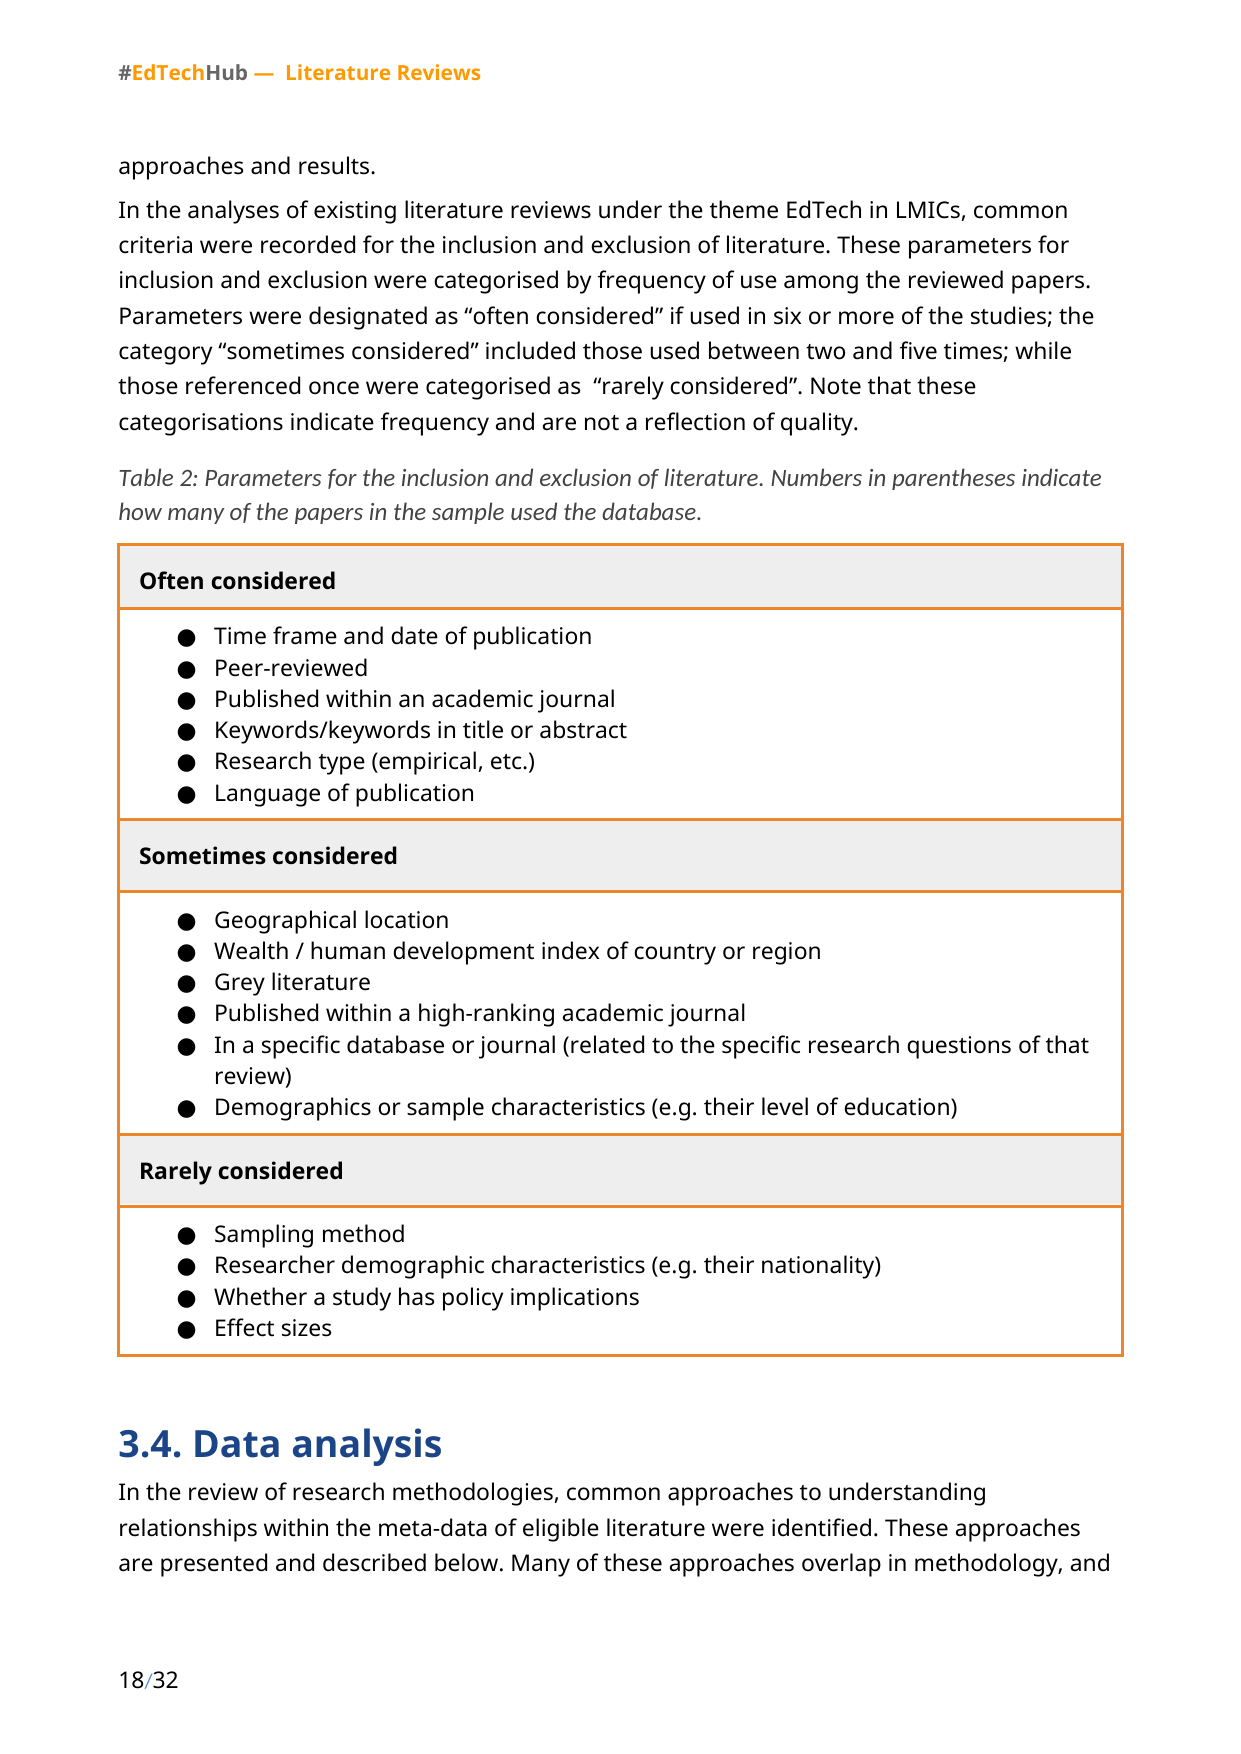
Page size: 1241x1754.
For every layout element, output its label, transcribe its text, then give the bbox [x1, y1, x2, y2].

text In the review of research methodologies, common approaches to understanding relationships within the meta-data of eligible literature were identified. These approaches are presented and described below. Many of these approaches overlap in methodology, and [118, 1476, 1122, 1578]
table_cell Rarely considered [120, 1136, 1121, 1204]
table_header Often considered [120, 546, 1121, 607]
subtitle 3.4. Data analysis [118, 1417, 1122, 1468]
text approaches and results. [118, 150, 1122, 181]
table_cell Sampling method Researcher demographic characteristics (e.g. their nationality) Whether a study has policy implications Effect sizes [120, 1208, 1121, 1353]
subtitle Table 2: Parameters for the inclusion and exclusion of literature. Numbers in parentheses indicate how many of the papers in the sample used the database. [118, 462, 1122, 527]
table_cell Time frame and date of publication Peer-reviewed Published within an academic journal Keywords/keywords in title or abstract Research type (empirical, etc.) Language of publication [120, 610, 1121, 818]
table_cell Geographical location Wealth / human development index of country or region Grey literature Published within a high-ranking academic journal In a specific database or journal (related to the specific research questions of that review) Demographics or sample characteristics (e.g. their level of education) [120, 893, 1121, 1133]
text In the analyses of existing literature reviews under the theme EdTech in LMICs, common criteria were recorded for the inclusion and exclusion of literature. These parameters for inclusion and exclusion were categorised by frequency of use among the reviewed papers. Parameters were designated as “often considered” if used in six or more of the studies; the category “sometimes considered” included those used between two and five times; while those referenced once were categorised as “rarely considered”. Note that these categorisations indicate frequency and are not a reflection of quality. [118, 194, 1122, 437]
table_cell Sometimes considered [120, 821, 1121, 890]
